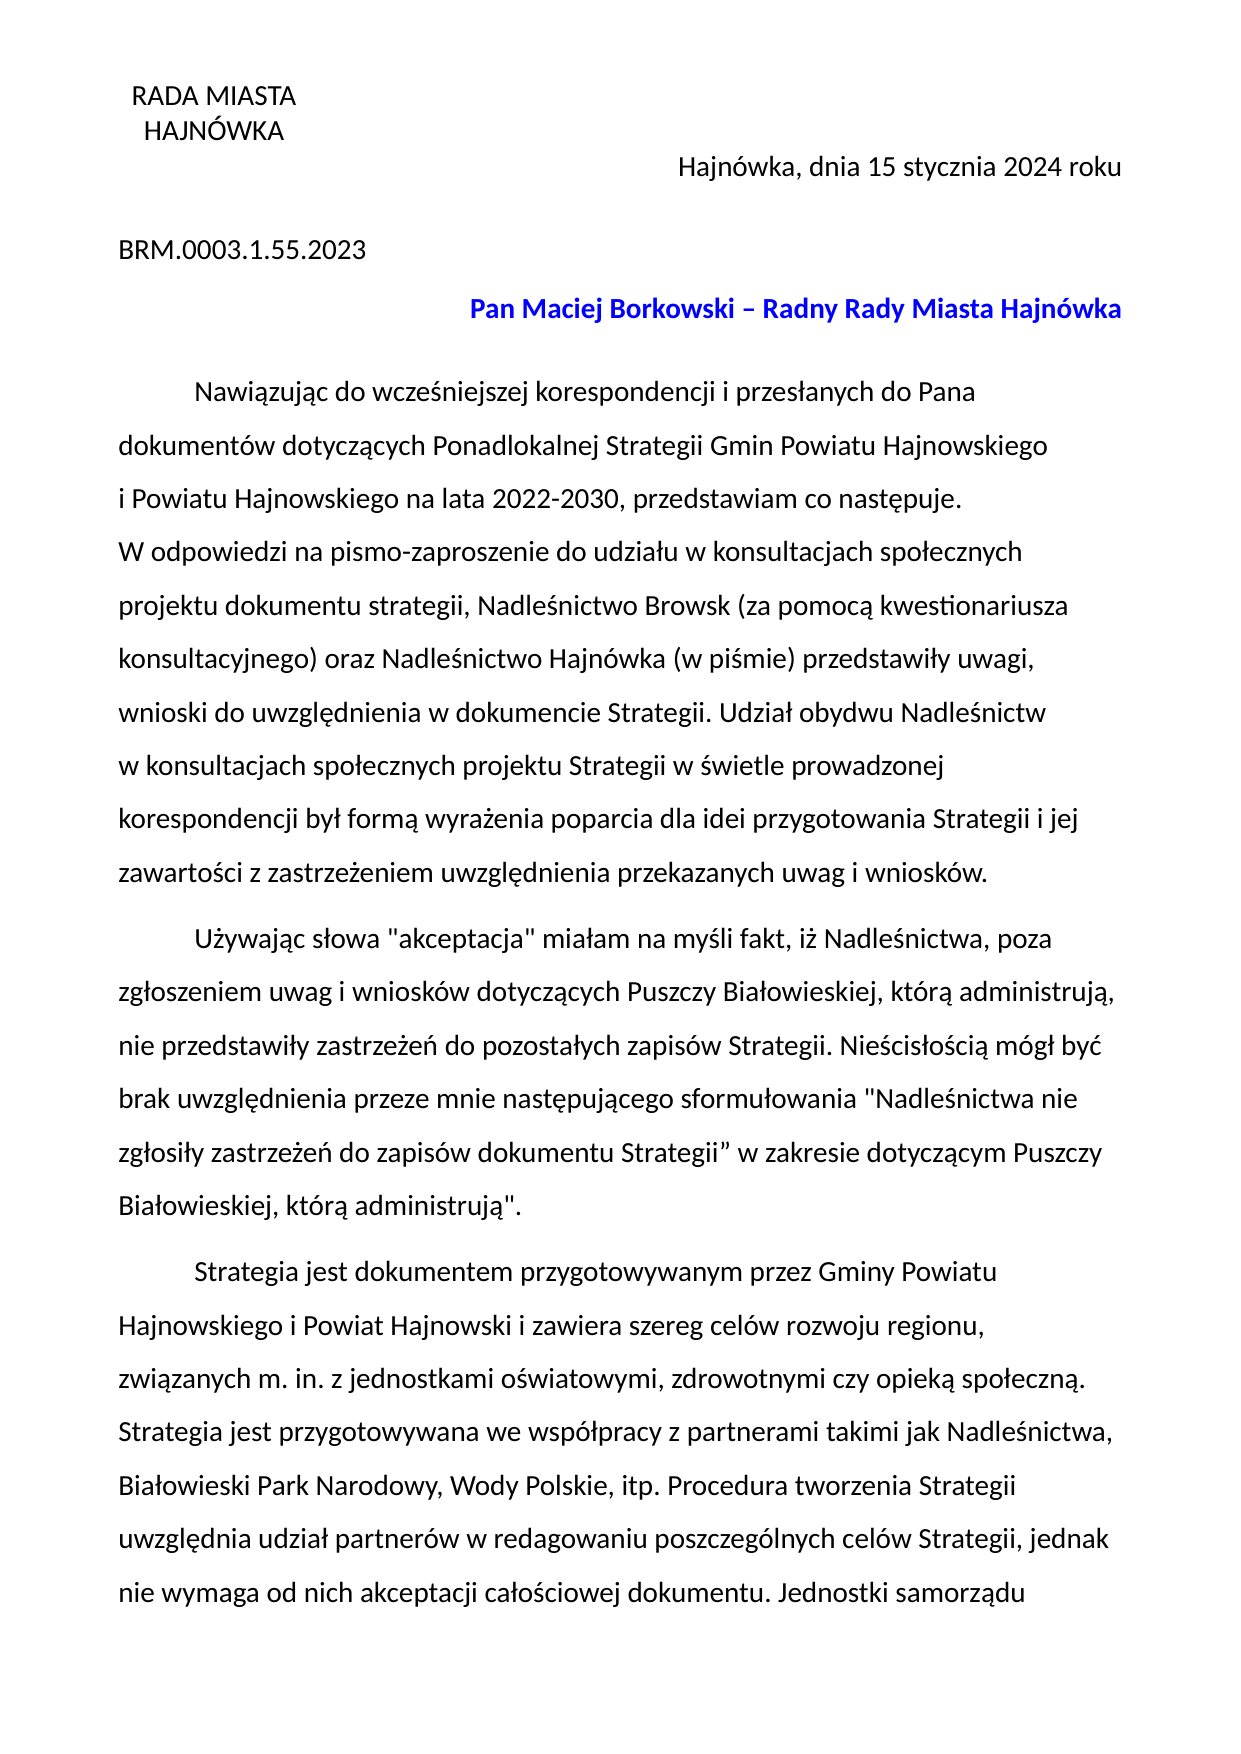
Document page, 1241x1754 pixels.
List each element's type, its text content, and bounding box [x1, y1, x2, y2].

text Pan Maciej Borkowski – Radny Rady Miasta Hajnówka [118, 290, 1122, 326]
text BRM.0003.1.55.2023 [118, 231, 1122, 267]
text HAJNÓWKA [0, 112, 1122, 148]
text Używając słowa "akceptacja" miałam na myśli fakt, iż Nadleśnictwa, poza zgłoszeniem uwag i wniosków dotyczących Puszczy Białowieskiej, którą administrują, nie przedstawiły zastrzeżeń do pozostałych zapisów Strategii. Nieścisłością mógł być brak uwzględnienia przeze mnie następującego sformułowania "Nadleśnictwa nie zgłosiły zastrzeżeń do zapisów dokumentu Strategii” w zakresie dotyczącym Puszczy Białowieskiej, którą administrują". [118, 920, 1122, 1223]
text Hajnówka, dnia 15 stycznia 2024 roku [118, 148, 1122, 184]
text Strategia jest dokumentem przygotowywanym przez Gminy Powiatu Hajnowskiego i Powiat Hajnowski i zawiera szereg celów rozwoju regionu, związanych m. in. z jednostkami oświatowymi, zdrowotnymi czy opieką społeczną. Strategia jest przygotowywana we współpracy z partnerami takimi jak Nadleśnictwa, Białowieski Park Narodowy, Wody Polskie, itp. Procedura tworzenia Strategii uwzględnia udział partnerów w redagowaniu poszczególnych celów Strategii, jednak nie wymaga od nich akceptacji całościowej dokumentu. Jednostki samorządu [118, 1253, 1122, 1609]
text RADA MIASTA [0, 77, 1122, 112]
text Nawiązując do wcześniejszej korespondencji i przesłanych do Pana dokumentów dotyczących Ponadlokalnej Strategii Gmin Powiatu Hajnowskiego i Powiatu Hajnowskiego na lata 2022-2030, przedstawiam co następuje. W odpowiedzi na pismo-zaproszenie do udziału w konsultacjach społecznych projektu dokumentu strategii, Nadleśnictwo Browsk (za pomocą kwestionariusza konsultacyjnego) oraz Nadleśnictwo Hajnówka (w piśmie) przedstawiły uwagi, wnioski do uwzględnienia w dokumencie Strategii. Udział obydwu Nadleśnictw w konsultacjach społecznych projektu Strategii w świetle prowadzonej korespondencji był formą wyrażenia poparcia dla idei przygotowania Strategii i jej zawartości z zastrzeżeniem uwzględnienia przekazanych uwag i wniosków. [118, 373, 1122, 890]
